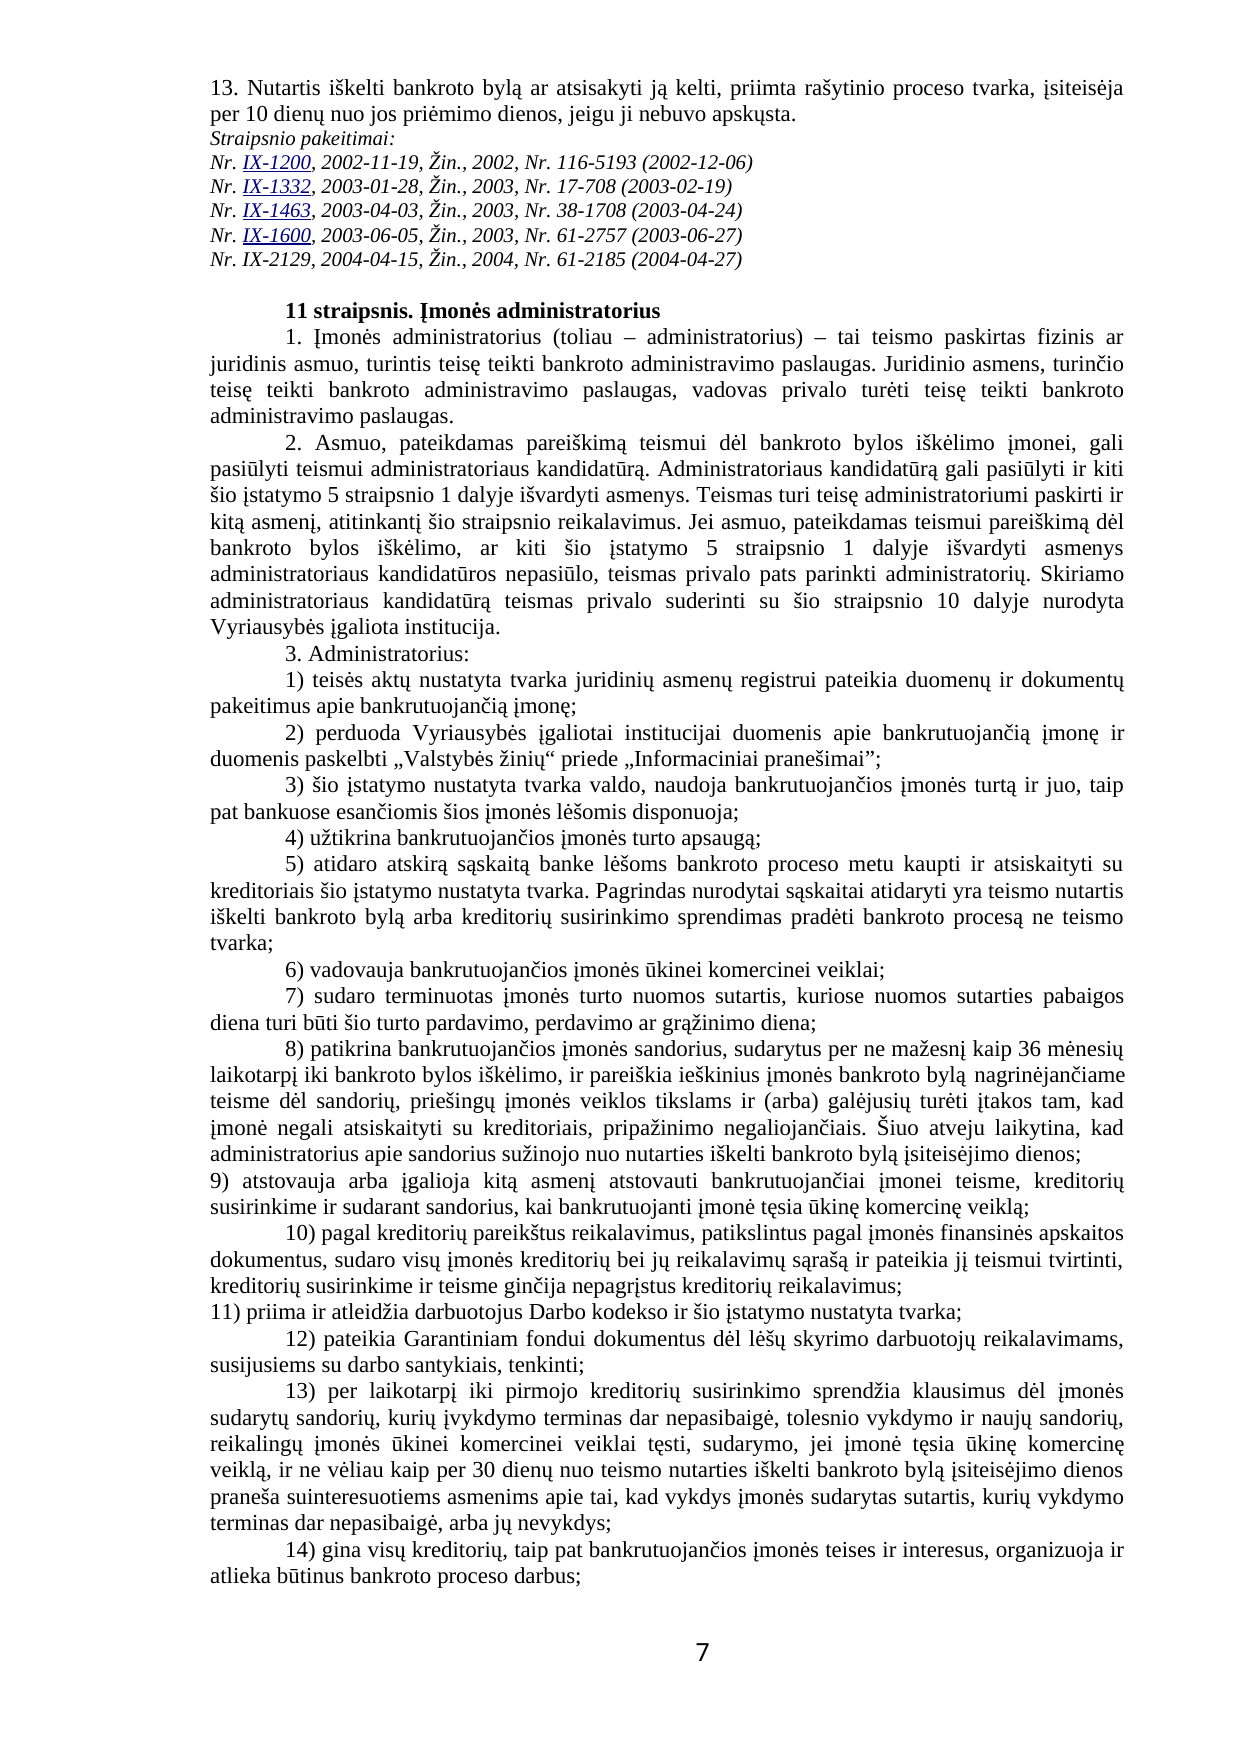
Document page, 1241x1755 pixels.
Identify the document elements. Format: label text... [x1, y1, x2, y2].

subtitle 11 straipsnis. Įmonės administratorius [210, 297, 1126, 323]
text 9) atstovauja arba įgalioja kitą asmenį atstovauti bankrutuojančiai įmonei teisme, kreditorių susirinkime ir sudarant sandorius, kai bankrutuojanti įmonė tęsia ūkinę komercinę veiklą; [210, 1167, 1126, 1219]
text Nr. IX-1463, 2003-04-03, Žin., 2003, Nr. 38-1708 (2003-04-24) [210, 198, 1126, 222]
text 5) atidaro atskirą sąskaitą banke lėšoms bankroto proceso metu kaupti ir atsiskaityti su kreditoriais šio įstatymo nustatyta tvarka. Pagrindas nurodytai sąskaitai atidaryti yra teismo nutartis iškelti bankroto bylą arba kreditorių susirinkimo sprendimas pradėti bankroto procesą ne teismo tvarka; [210, 850, 1126, 956]
text 1) teisės aktų nustatyta tvarka juridinių asmenų registrui pateikia duomenų ir dokumentų pakeitimus apie bankrutuojančią įmonę; [210, 666, 1126, 719]
text 13) per laikotarpį iki pirmojo kreditorių susirinkimo sprendžia klausimus dėl įmonės sudarytų sandorių, kurių įvykdymo terminas dar nepasibaigė, tolesnio vykdymo ir naujų sandorių, reikalingų įmonės ūkinei komercinei veiklai tęsti, sudarymo, jei įmonė tęsia ūkinę komercinę veiklą, ir ne vėliau kaip per 30 dienų nuo teismo nutarties iškelti bankroto bylą įsiteisėjimo dienos praneša suinteresuotiems asmenims apie tai, kad vykdys įmonės sudarytas sutartis, kurių vykdymo terminas dar nepasibaigė, arba jų nevykdys; [210, 1377, 1126, 1536]
text 3) šio įstatymo nustatyta tvarka valdo, naudoja bankrutuojančios įmonės turtą ir juo, taip pat bankuose esančiomis šios įmonės lėšomis disponuoja; [210, 771, 1126, 824]
text Nr. IX-1600, 2003-06-05, Žin., 2003, Nr. 61-2757 (2003-06-27) [210, 222, 1126, 247]
text Nr. IX-1200, 2002-11-19, Žin., 2002, Nr. 116-5193 (2002-12-06) [210, 150, 1126, 174]
text 13. Nutartis iškelti bankroto bylą ar atsisakyti ją kelti, priimta rašytinio proceso tvarka, įsiteisėja per 10 dienų nuo jos priėmimo dienos, jeigu ji nebuvo apskųsta. [210, 73, 1126, 126]
text Nr. IX-1332, 2003-01-28, Žin., 2003, Nr. 17-708 (2003-02-19) [210, 174, 1126, 198]
text Nr. IX-2129, 2004-04-15, Žin., 2004, Nr. 61-2185 (2004-04-27) [210, 247, 1120, 271]
text Straipsnio pakeitimai: [210, 126, 1126, 150]
text 3. Administratorius: [210, 639, 1126, 666]
text 14) gina visų kreditorių, taip pat bankrutuojančios įmonės teises ir interesus, organizuoja ir atlieka būtinus bankroto proceso darbus; [210, 1536, 1126, 1588]
text 10) pagal kreditorių pareikštus reikalavimus, patikslintus pagal įmonės finansinės apskaitos dokumentus, sudaro visų įmonės kreditorių bei jų reikalavimų sąrašą ir pateikia jį teismui tvirtinti, kreditorių susirinkime ir teisme ginčija nepagrįstus kreditorių reikalavimus; [210, 1219, 1126, 1298]
text 6) vadovauja bankrutuojančios įmonės ūkinei komercinei veiklai; [210, 956, 1126, 982]
text 12) pateikia Garantiniam fondui dokumentus dėl lėšų skyrimo darbuotojų reikalavimams, susijusiems su darbo santykiais, tenkinti; [210, 1325, 1126, 1377]
text 2. Asmuo, pateikdamas pareiškimą teismui dėl bankroto bylos iškėlimo įmonei, gali pasiūlyti teismui administratoriaus kandidatūrą. Administratoriaus kandidatūrą gali pasiūlyti ir kiti šio įstatymo 5 straipsnio 1 dalyje išvardyti asmenys. Teismas turi teisę administratoriumi paskirti ir kitą asmenį, atitinkantį šio straipsnio reikalavimus. Jei asmuo, pateikdamas teismui pareiškimą dėl bankroto bylos iškėlimo, ar kiti šio įstatymo 5 straipsnio 1 dalyje išvardyti asmenys administratoriaus kandidatūros nepasiūlo, teismas privalo pats parinkti administratorių. Skiriamo administratoriaus kandidatūrą teismas privalo suderinti su šio straipsnio 10 dalyje nurodyta Vyriausybės įgaliota institucija. [210, 429, 1126, 639]
text 4) užtikrina bankrutuojančios įmonės turto apsaugą; [210, 824, 1126, 850]
text 7) sudaro terminuotas įmonės turto nuomos sutartis, kuriose nuomos sutarties pabaigos diena turi būti šio turto pardavimo, perdavimo ar grąžinimo diena; [210, 982, 1126, 1035]
text 2) perduoda Vyriausybės įgaliotai institucijai duomenis apie bankrutuojančią įmonę ir duomenis paskelbti „Valstybės žinių“ priede „Informaciniai pranešimai”; [210, 719, 1126, 771]
text 11) priima ir atleidžia darbuotojus Darbo kodekso ir šio įstatymo nustatyta tvarka; [210, 1298, 1126, 1325]
text 1. Įmonės administratorius (toliau – administratorius) – tai teismo paskirtas fizinis ar juridinis asmuo, turintis teisę teikti bankroto administravimo paslaugas. Juridinio asmens, turinčio teisę teikti bankroto administravimo paslaugas, vadovas privalo turėti teisę teikti bankroto administravimo paslaugas. [210, 323, 1126, 429]
text 8) patikrina bankrutuojančios įmonės sandorius, sudarytus per ne mažesnį kaip 36 mėnesių laikotarpį iki bankroto bylos iškėlimo, ir pareiškia ieškinius įmonės bankroto bylą nagrinėjančiame teisme dėl sandorių, priešingų įmonės veiklos tikslams ir (arba) galėjusių turėti įtakos tam, kad įmonė negali atsiskaityti su kreditoriais, pripažinimo negaliojančiais. Šiuo atveju laikytina, kad administratorius apie sandorius sužinojo nuo nutarties iškelti bankroto bylą įsiteisėjimo dienos; [210, 1035, 1126, 1167]
